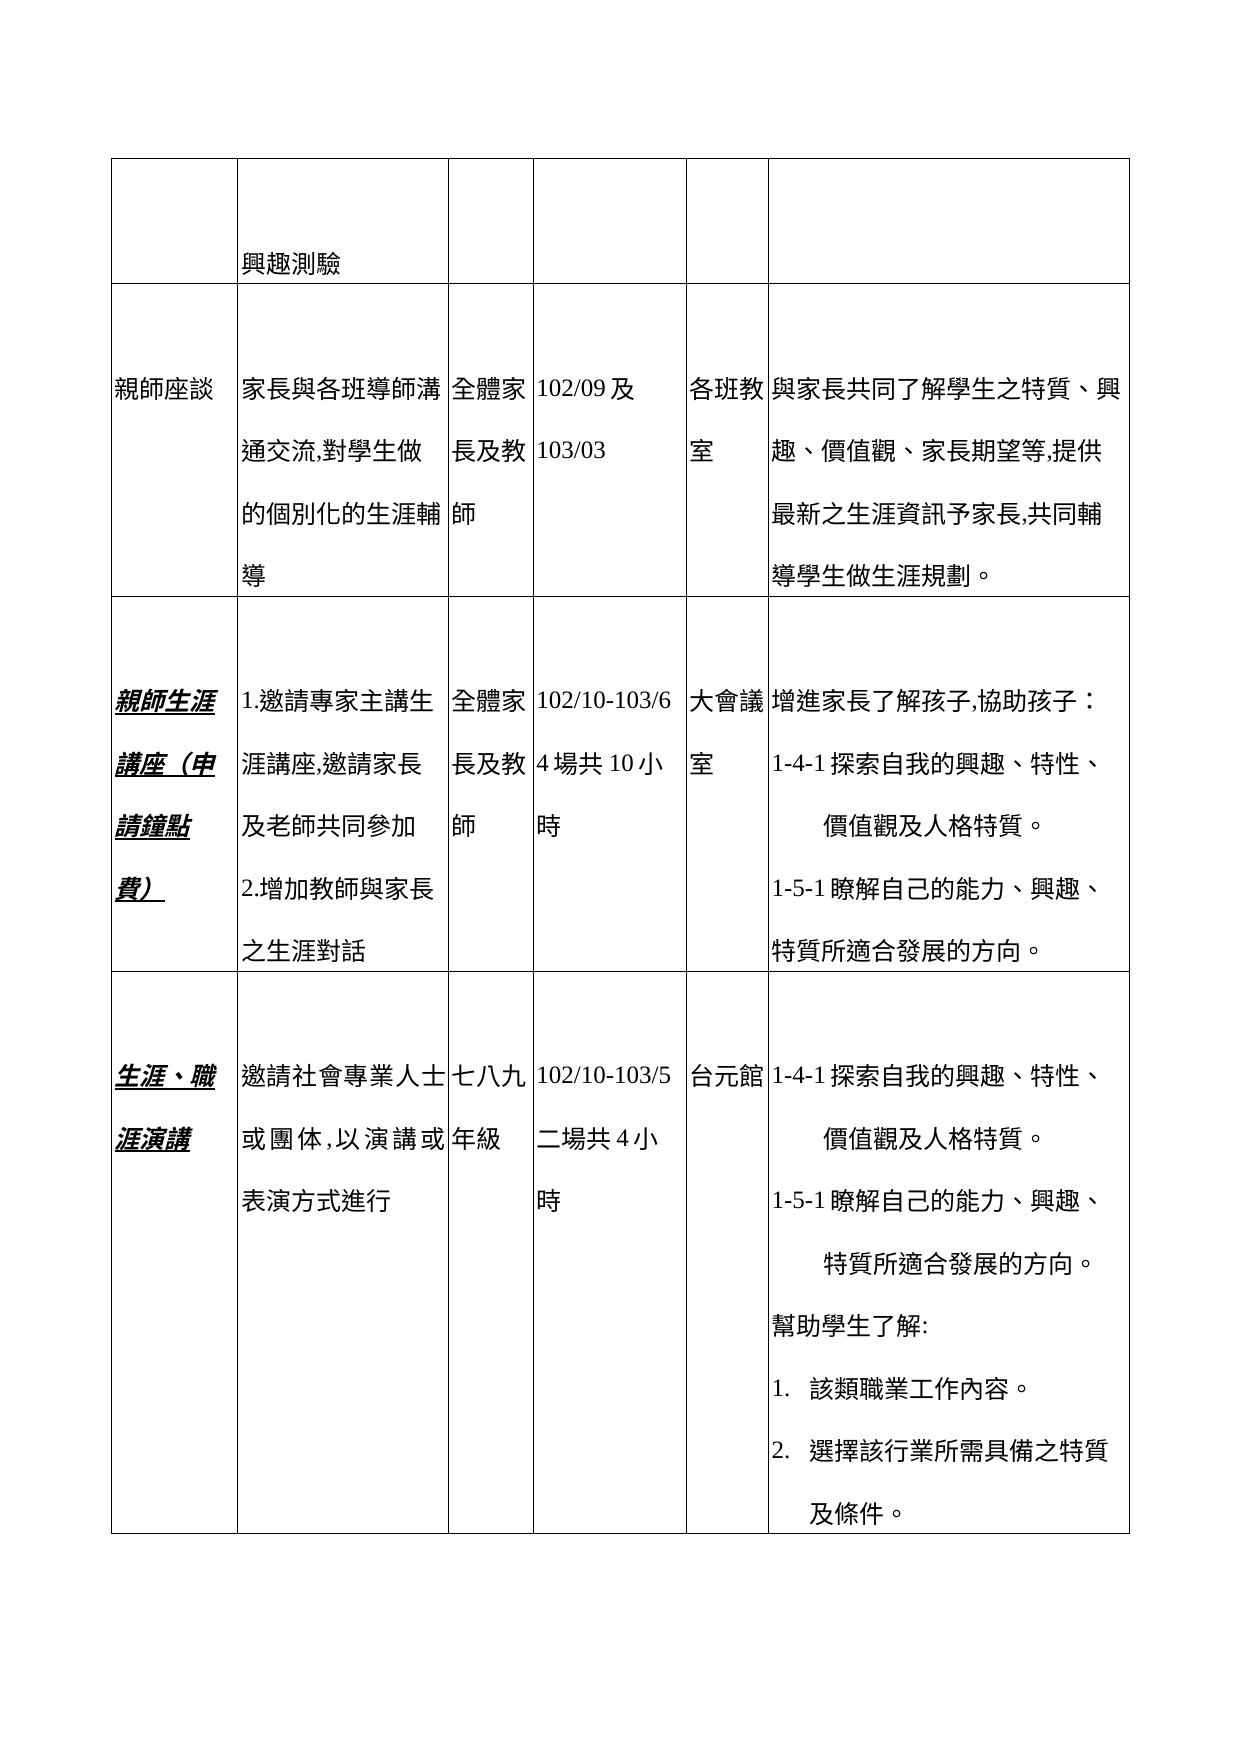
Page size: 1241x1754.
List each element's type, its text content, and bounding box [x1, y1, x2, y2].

table_cell 102/09及103/03 [534, 284, 686, 596]
table_cell 102/10-103/5二場共4小時 [534, 972, 686, 1533]
table_cell 102/10-103/6 4場共10小時 [534, 597, 686, 971]
table_cell 親師座談 [112, 284, 237, 596]
table_cell 1.邀請專家主講生涯講座,邀請家長及老師共同參加 2.增加教師與家長之生涯對話 [238, 597, 448, 971]
table_cell 家長與各班導師溝通交流,對學生做的個別化的生涯輔導 [238, 284, 448, 596]
table_cell [534, 159, 686, 283]
table_cell 1-4-1探索自我的興趣、特性、價值觀及人格特質。 1-5-1瞭解自己的能力、興趣、特質所適合發展的方向。 幫助學生了解: 該類職業工作內容。 選擇該行業所需具備之特質及條件。 行行出狀元,職業甘苦談 該項職業的倫理與道德 想從事該職業,現在需要作的準備 [769, 972, 1129, 1533]
table_cell 全體家長及教師 [449, 597, 533, 971]
table_cell 與家長共同了解學生之特質、興趣、價值觀、家長期望等,提供最新之生涯資訊予家長,共同輔導學生做生涯規劃。 [769, 284, 1129, 596]
table_cell 邀請社會專業人士或團体,以演講或表演方式進行 [238, 972, 448, 1533]
table_cell 興趣測驗 [238, 159, 448, 283]
table_cell 生涯、職涯演講 [112, 972, 237, 1533]
table_cell [687, 159, 768, 283]
table_cell [769, 159, 1129, 283]
table_cell 親師生涯講座（申請鐘點費） [112, 597, 237, 971]
table_cell 大會議室 [687, 597, 768, 971]
table_cell 各班教室 [687, 284, 768, 596]
table_cell 七八九年級 [449, 972, 533, 1533]
table_cell [449, 159, 533, 283]
table_cell [112, 159, 237, 283]
table_cell 台元館 [687, 972, 768, 1533]
table_cell 增進家長了解孩子,協助孩子： 1-4-1探索自我的興趣、特性、價值觀及人格特質。 1-5-1瞭解自己的能力、興趣、特質所適合發展的方向。 [769, 597, 1129, 971]
table_cell 全體家長及教師 [449, 284, 533, 596]
